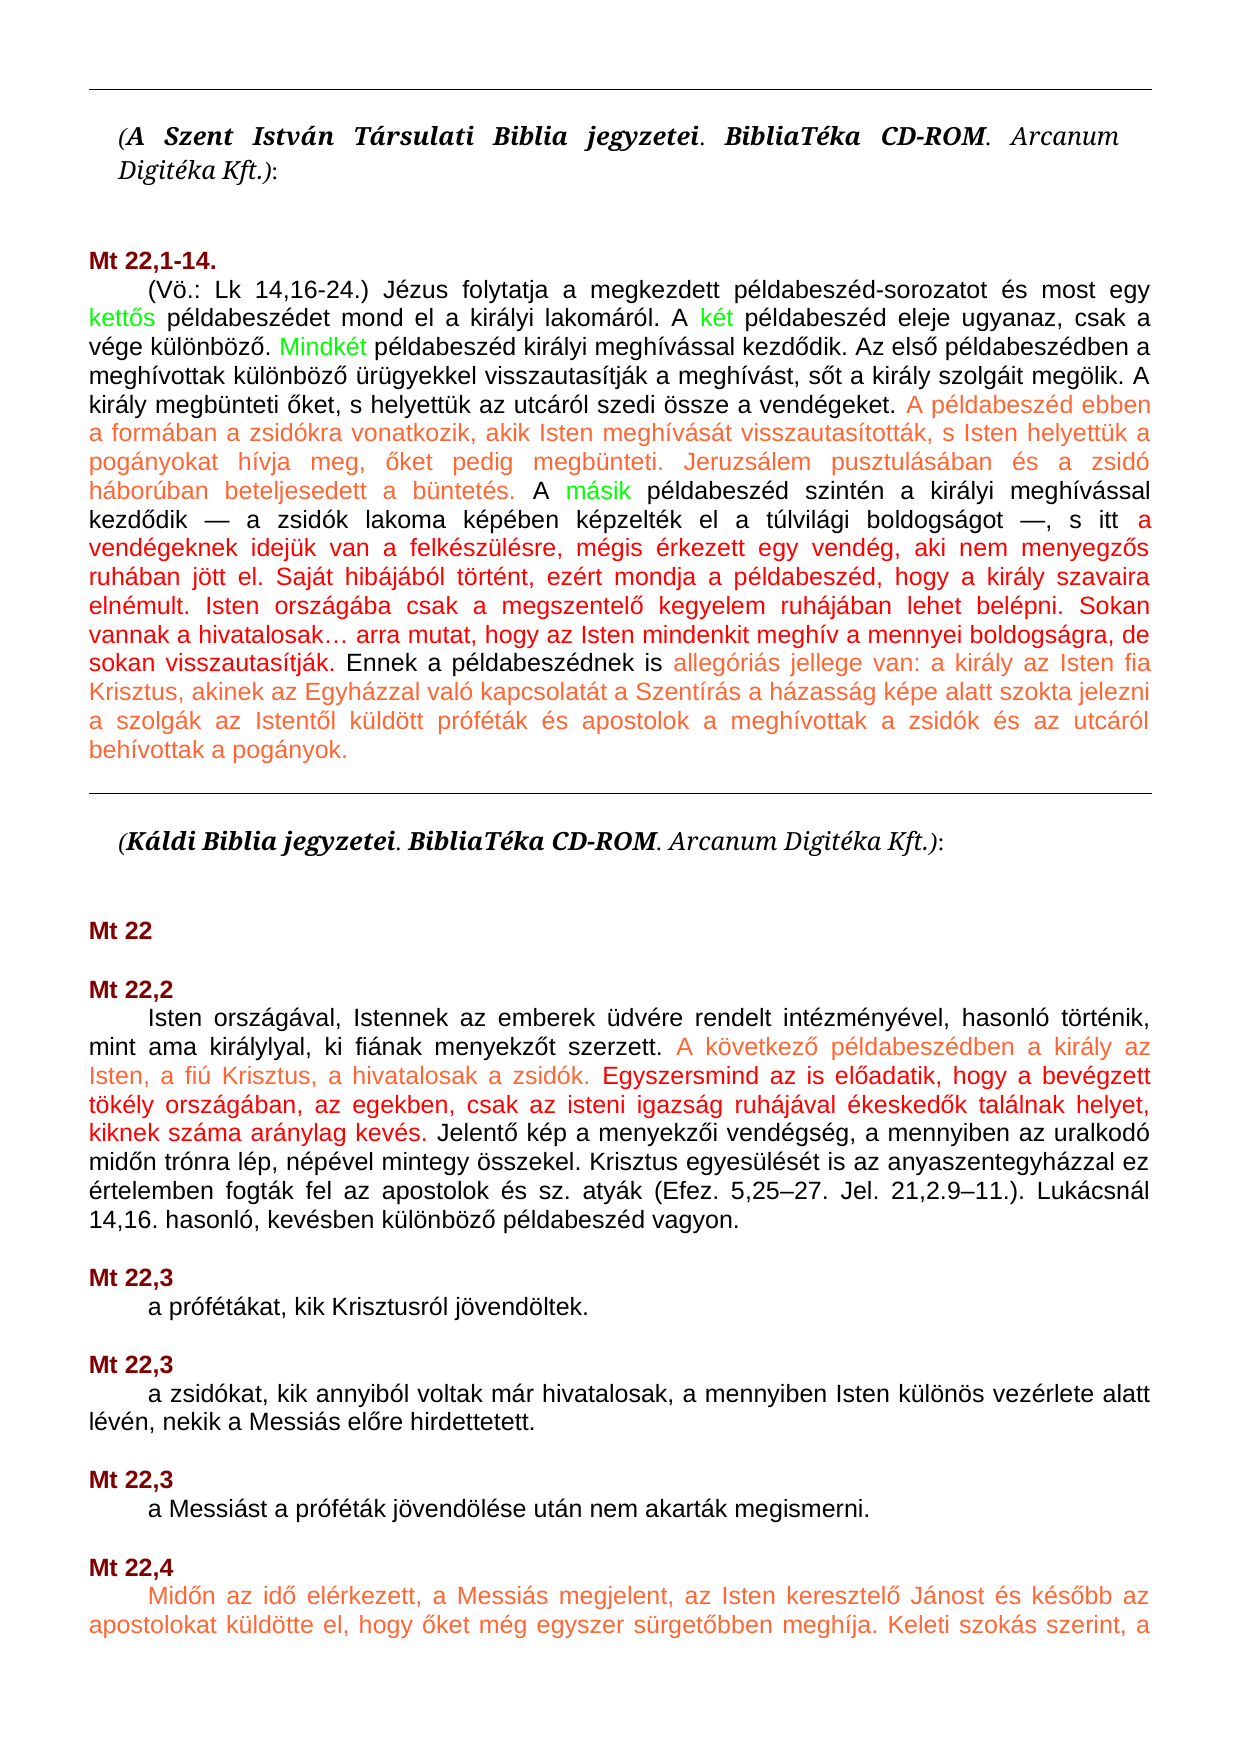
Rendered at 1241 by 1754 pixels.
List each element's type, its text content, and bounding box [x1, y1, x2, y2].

text Isten országával, Istennek az emberek üdvére rendelt intézményével, hasonló történik, mint ama királylyal, ki fiának menyekzőt szerzett. A következő példabeszédben a király az Isten, a fiú Krisztus, a hivatalosak a zsidók. Egyszersmind az is előadatik, hogy a bevégzett tökély országában, az egekben, csak az isteni igazság ruhájával ékeskedők találnak helyet, kiknek száma aránylag kevés. Jelentő kép a menyekzői vendégség, a mennyiben az uralkodó midőn trónra lép, népével mintegy összekel. Krisztus egyesülését is az anyaszentegyházzal ez értelemben fogták fel az apostolok és sz. atyák (Efez. 5,25‒27. Jel. 21,2.9‒11.). Lukácsnál 14,16. hasonló, kevésben különböző példabeszéd vagyon. [88, 1003, 1152, 1233]
text (Vö.: Lk 14,16-24.) Jézus folytatja a megkezdett példabeszéd-sorozatot és most egy kettős példabeszédet mond el a királyi lakomáról. A két példabeszéd eleje ugyanaz, csak a vége különböző. Mindkét példabeszéd királyi meghívással kezdődik. Az első példabeszédben a meghívottak különböző ürügyekkel visszautasítják a meghívást, sőt a király szolgáit megölik. A király megbünteti őket, s helyettük az utcáról szedi össze a vendégeket. A példabeszéd ebben a formában a zsidókra vonatkozik, akik Isten meghívását visszautasították, s Isten helyettük a pogányokat hívja meg, őket pedig megbünteti. Jeruzsálem pusztulásában és a zsidó háborúban beteljesedett a büntetés. A másik példabeszéd szintén a királyi meghívással kezdődik ― a zsidók lakoma képében képzelték el a túlvilági boldogságot ―, s itt a vendégeknek idejük van a felkészülésre, mégis érkezett egy vendég, aki nem menyegzős ruhában jött el. Saját hibájából történt, ezért mondja a példabeszéd, hogy a király szavaira elnémult. Isten országába csak a megszentelő kegyelem ruhájában lehet belépni. Sokan vannak a hivatalosak… arra mutat, hogy az Isten mindenkit meghív a mennyei boldogságra, de sokan visszautasítják. Ennek a példabeszédnek is allegóriás jellege van: a király az Isten fia Krisztus, akinek az Egyházzal való kapcsolatát a Szentírás a házasság képe alatt szokta jelezni a szolgák az Istentől küldött próféták és apostolok a meghívottak a zsidók és az utcáról behívottak a pogányok. [88, 275, 1152, 763]
text (A Szent István Társulati Biblia jegyzetei. BibliaTéka CD-ROM. Arcanum Digitéka Kft.): [88, 90, 1152, 216]
text Mt 22,3 [88, 1350, 1152, 1378]
text Mt 22 [88, 916, 1152, 945]
text Mt 22,3 [88, 1263, 1152, 1292]
text a prófétákat, kik Krisztusról jövendöltek. [88, 1292, 1152, 1320]
text Mt 22,3 [88, 1466, 1152, 1494]
text Midőn az idő elérkezett, a Messiás megjelent, az Isten keresztelő Jánost és később az apostolokat küldötte el, hogy őket még egyszer sürgetőbben meghíja. Keleti szokás szerint, a [88, 1581, 1152, 1639]
text a Messiást a próféták jövendölése után nem akarták megismerni. [88, 1494, 1152, 1523]
text Mt 22,4 [88, 1552, 1152, 1581]
text Mt 22,1-14. [88, 246, 1152, 275]
text a zsidókat, kik annyiból voltak már hivatalosak, a mennyiben Isten különös vezérlete alatt lévén, nekik a Messiás előre hirdettetett. [88, 1378, 1152, 1436]
text (Káldi Biblia jegyzetei. BibliaTéka CD-ROM. Arcanum Digitéka Kft.): [88, 794, 1152, 887]
text Mt 22,2 [88, 974, 1152, 1003]
